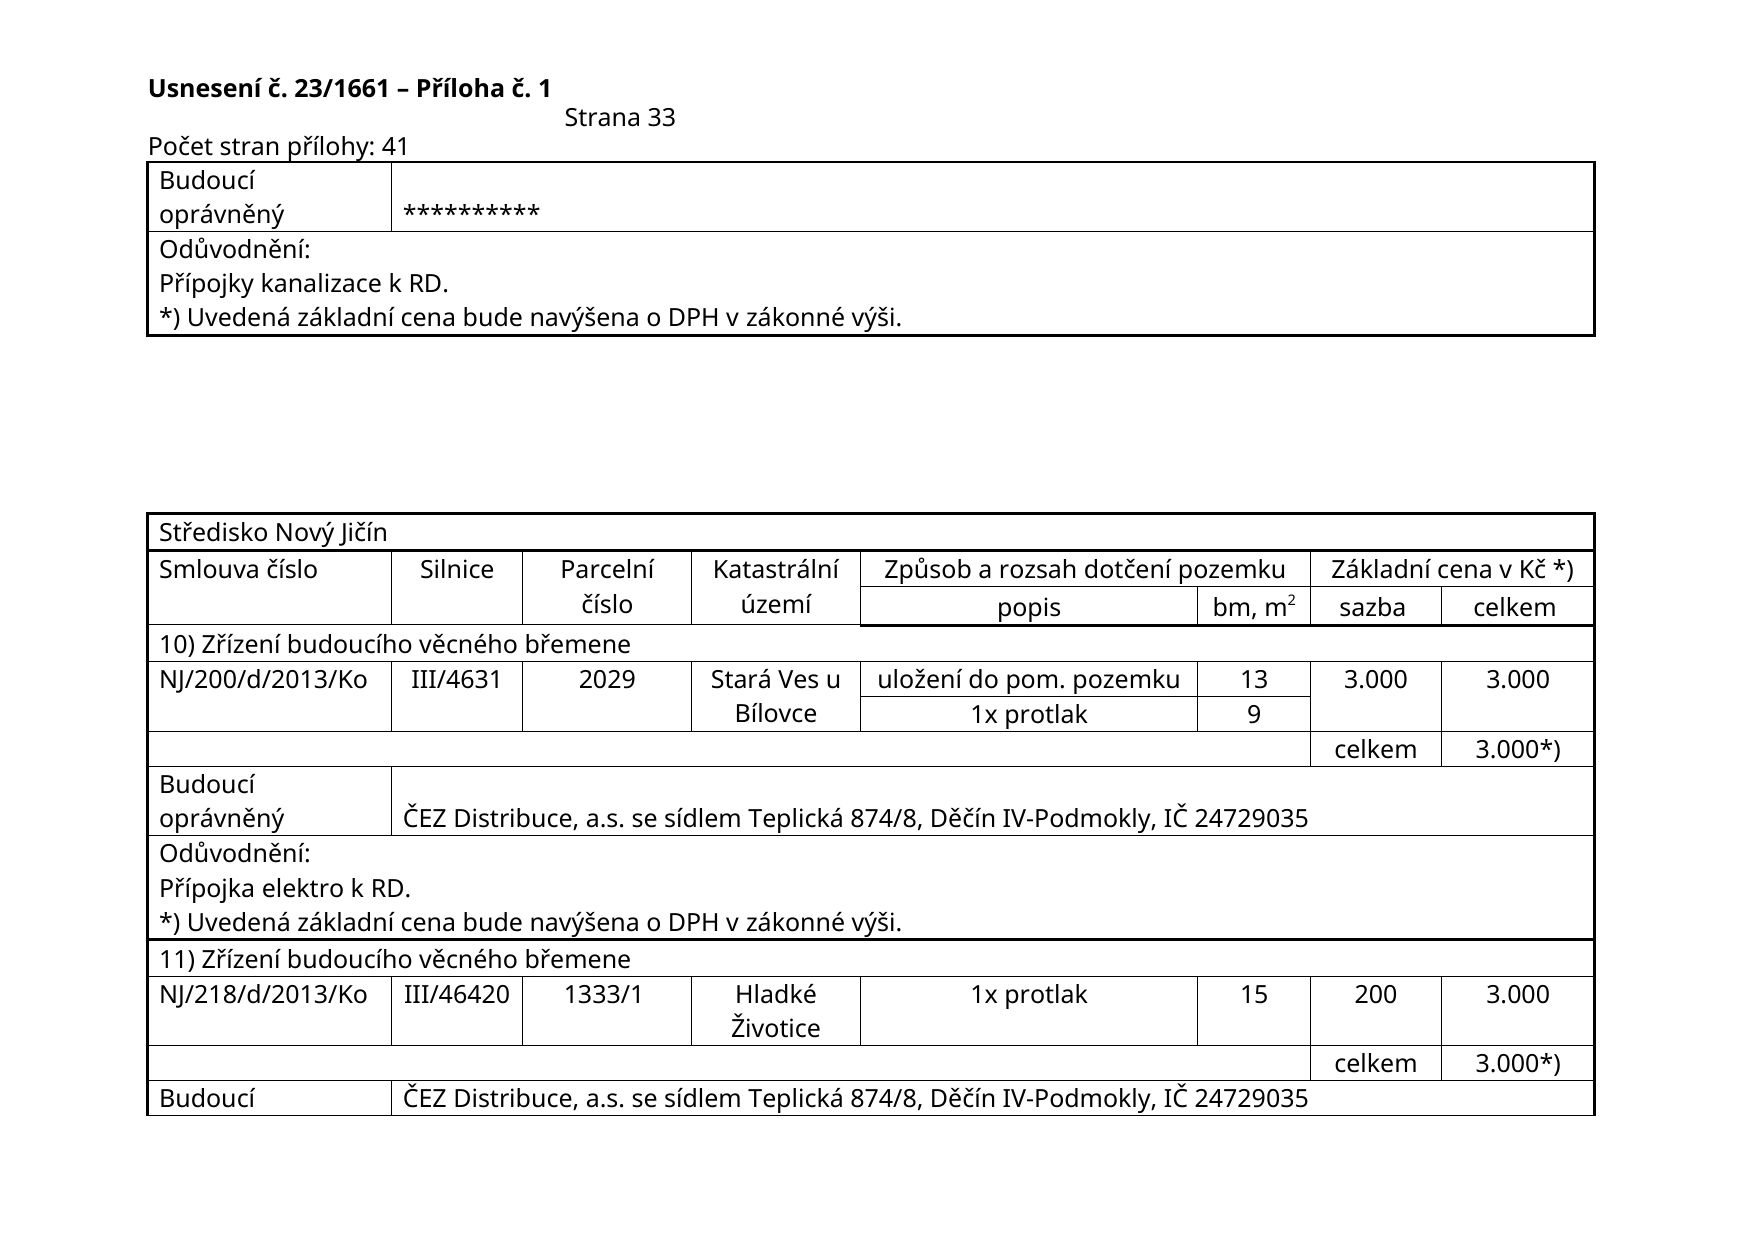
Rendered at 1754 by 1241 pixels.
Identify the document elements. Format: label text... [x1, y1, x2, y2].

table_cell NJ/200/d/2013/Ko [149, 662, 391, 731]
table_cell 200 [1311, 977, 1441, 1045]
table_cell Budoucí oprávněný [149, 163, 391, 231]
table_cell III/4631 [392, 662, 522, 731]
table_cell Smlouva číslo [149, 552, 391, 623]
table_cell sazba [1311, 587, 1441, 623]
table_header Středisko Nový Jičín [149, 515, 1593, 549]
table_cell Hladké Životice [692, 977, 860, 1045]
table_cell Odůvodnění: Přípojky kanalizace k RD. *) Uvedená základní cena bude navýšena o DPH v zákonné výši. [149, 232, 1593, 334]
table_cell Parcelní číslo [523, 552, 691, 623]
table_cell Způsob a rozsah dotčení pozemku [861, 552, 1310, 586]
table_cell ČEZ Distribuce, a.s. se sídlem Teplická 874/8, Děčín IV-Podmokly, IČ 24729035 [392, 767, 1593, 835]
table_cell [149, 1046, 1310, 1080]
table_cell bm, m2 [1198, 587, 1310, 623]
table_cell Odůvodnění: Přípojka elektro k RD. *) Uvedená základní cena bude navýšena o DPH v zákonné výši. [149, 836, 1593, 938]
table_cell 3.000*) [1442, 732, 1593, 766]
table_cell 3.000 [1311, 662, 1441, 731]
table_cell uložení do pom. pozemku [861, 662, 1197, 696]
table_cell 1x protlak [861, 697, 1197, 731]
table_cell III/46420 [392, 977, 522, 1045]
table_cell 3.000 [1442, 977, 1593, 1045]
table_cell 13 [1198, 662, 1310, 696]
table_cell 2029 [523, 662, 691, 731]
table_cell Základní cena v Kč *) [1311, 552, 1593, 586]
table_cell [149, 732, 1310, 766]
table_cell celkem [1442, 587, 1593, 623]
table_cell Katastrální území [692, 552, 860, 623]
table_cell 15 [1198, 977, 1310, 1045]
table_cell NJ/218/d/2013/Ko [149, 977, 391, 1045]
table_cell 1333/1 [523, 977, 691, 1045]
table_cell celkem [1311, 1046, 1441, 1080]
table_cell 10) Zřízení budoucího věcného břemene [149, 625, 1593, 661]
table_cell 1x protlak [861, 977, 1197, 1045]
table_cell 3.000*) [1442, 1046, 1593, 1080]
table_cell celkem [1311, 732, 1441, 766]
table_cell 9 [1198, 697, 1310, 731]
table_cell Stará Ves u Bílovce [692, 662, 860, 731]
table_cell Silnice [392, 552, 522, 623]
table_cell Budoucí oprávněný [149, 767, 391, 835]
table_cell 3.000 [1442, 662, 1593, 731]
table_cell 11) Zřízení budoucího věcného břemene [149, 941, 1593, 976]
table_cell ČEZ Distribuce, a.s. se sídlem Teplická 874/8, Děčín IV-Podmokly, IČ 24729035 [392, 1081, 1593, 1115]
table_cell Budoucí [149, 1081, 391, 1115]
table_cell popis [861, 587, 1197, 623]
table_cell ********** [392, 163, 1593, 231]
